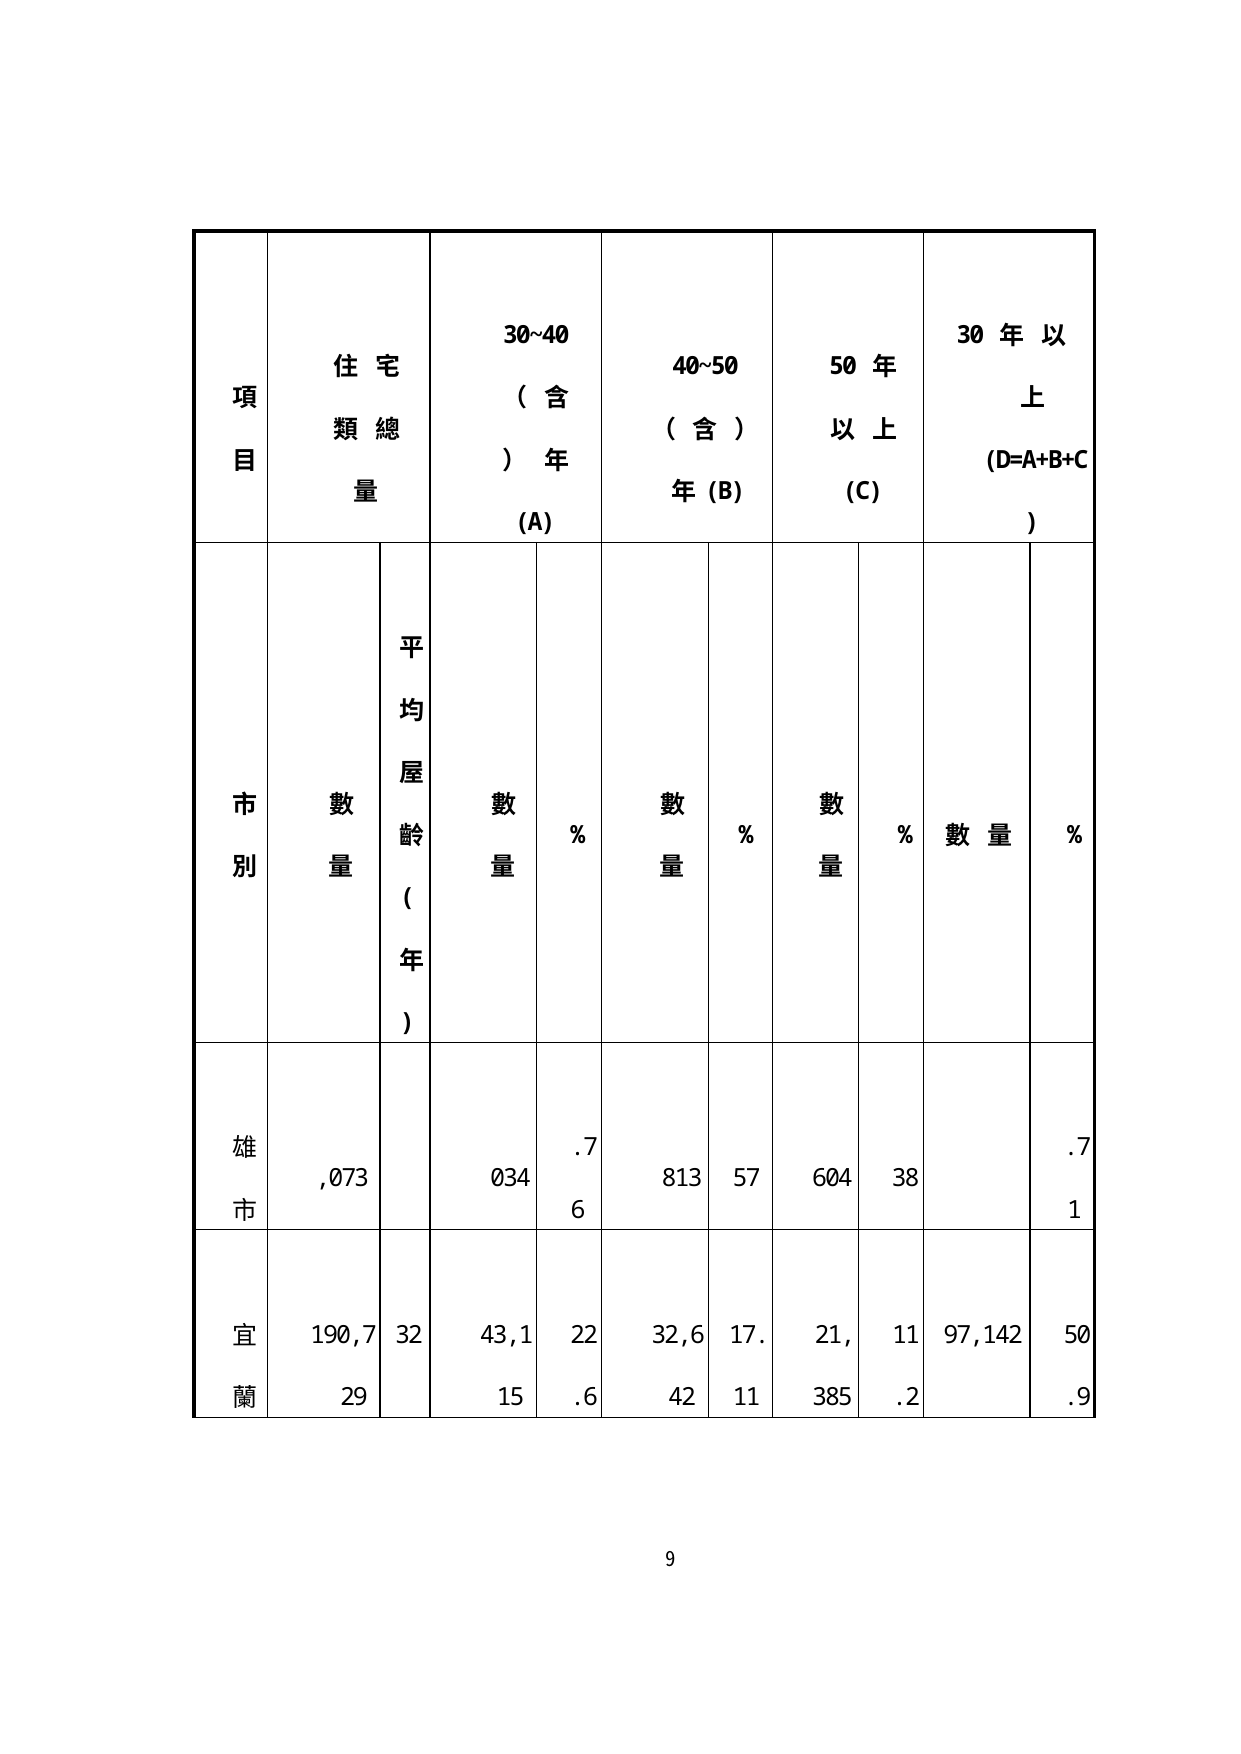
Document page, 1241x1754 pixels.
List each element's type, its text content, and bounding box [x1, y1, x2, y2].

table_cell 市別 [196, 543, 267, 1042]
table_header 40~50（含）年(B) [602, 233, 772, 542]
table_cell .76 [537, 1043, 601, 1229]
table_cell 宜蘭 [196, 1230, 267, 1417]
table_cell 43,115 [431, 1230, 536, 1417]
table_cell 32 [381, 1230, 429, 1417]
table_cell 數量 [602, 543, 708, 1042]
table_cell 813 [602, 1043, 708, 1229]
table_cell 190,729 [268, 1230, 379, 1417]
table_cell [381, 1043, 429, 1229]
table_cell 50.9 [1031, 1230, 1093, 1417]
table_header 30年以上(D=A+B+C) [924, 233, 1093, 542]
table_cell 數量 [773, 543, 858, 1042]
table_cell 604 [773, 1043, 858, 1229]
table_cell 97,142 [924, 1230, 1029, 1417]
table_cell 數量 [431, 543, 536, 1042]
table_cell 數量 [924, 543, 1029, 1042]
table_cell 雄市 [196, 1043, 267, 1229]
table_cell 數量 [268, 543, 379, 1042]
table_cell 11.2 [859, 1230, 923, 1417]
table_header 50年以上(C) [773, 233, 923, 542]
table_cell % [537, 543, 601, 1042]
table_cell 32,642 [602, 1230, 708, 1417]
table_cell 57 [709, 1043, 772, 1229]
table_header 住宅類總量 [268, 233, 429, 542]
table_cell ,073 [268, 1043, 379, 1229]
table_cell % [859, 543, 923, 1042]
table_cell 17.11 [709, 1230, 772, 1417]
table_cell % [709, 543, 772, 1042]
table_header 30~40（含）年(A) [431, 233, 601, 542]
table_cell % [1031, 543, 1093, 1042]
table_cell 38 [859, 1043, 923, 1229]
table_cell 平均屋齡 (年) [381, 543, 429, 1042]
table_cell 034 [431, 1043, 536, 1229]
table_header 項目 [196, 233, 267, 542]
table_cell [924, 1043, 1029, 1229]
table_cell .71 [1031, 1043, 1093, 1229]
table_cell 21,385 [773, 1230, 858, 1417]
table_cell 22.6 [537, 1230, 601, 1417]
